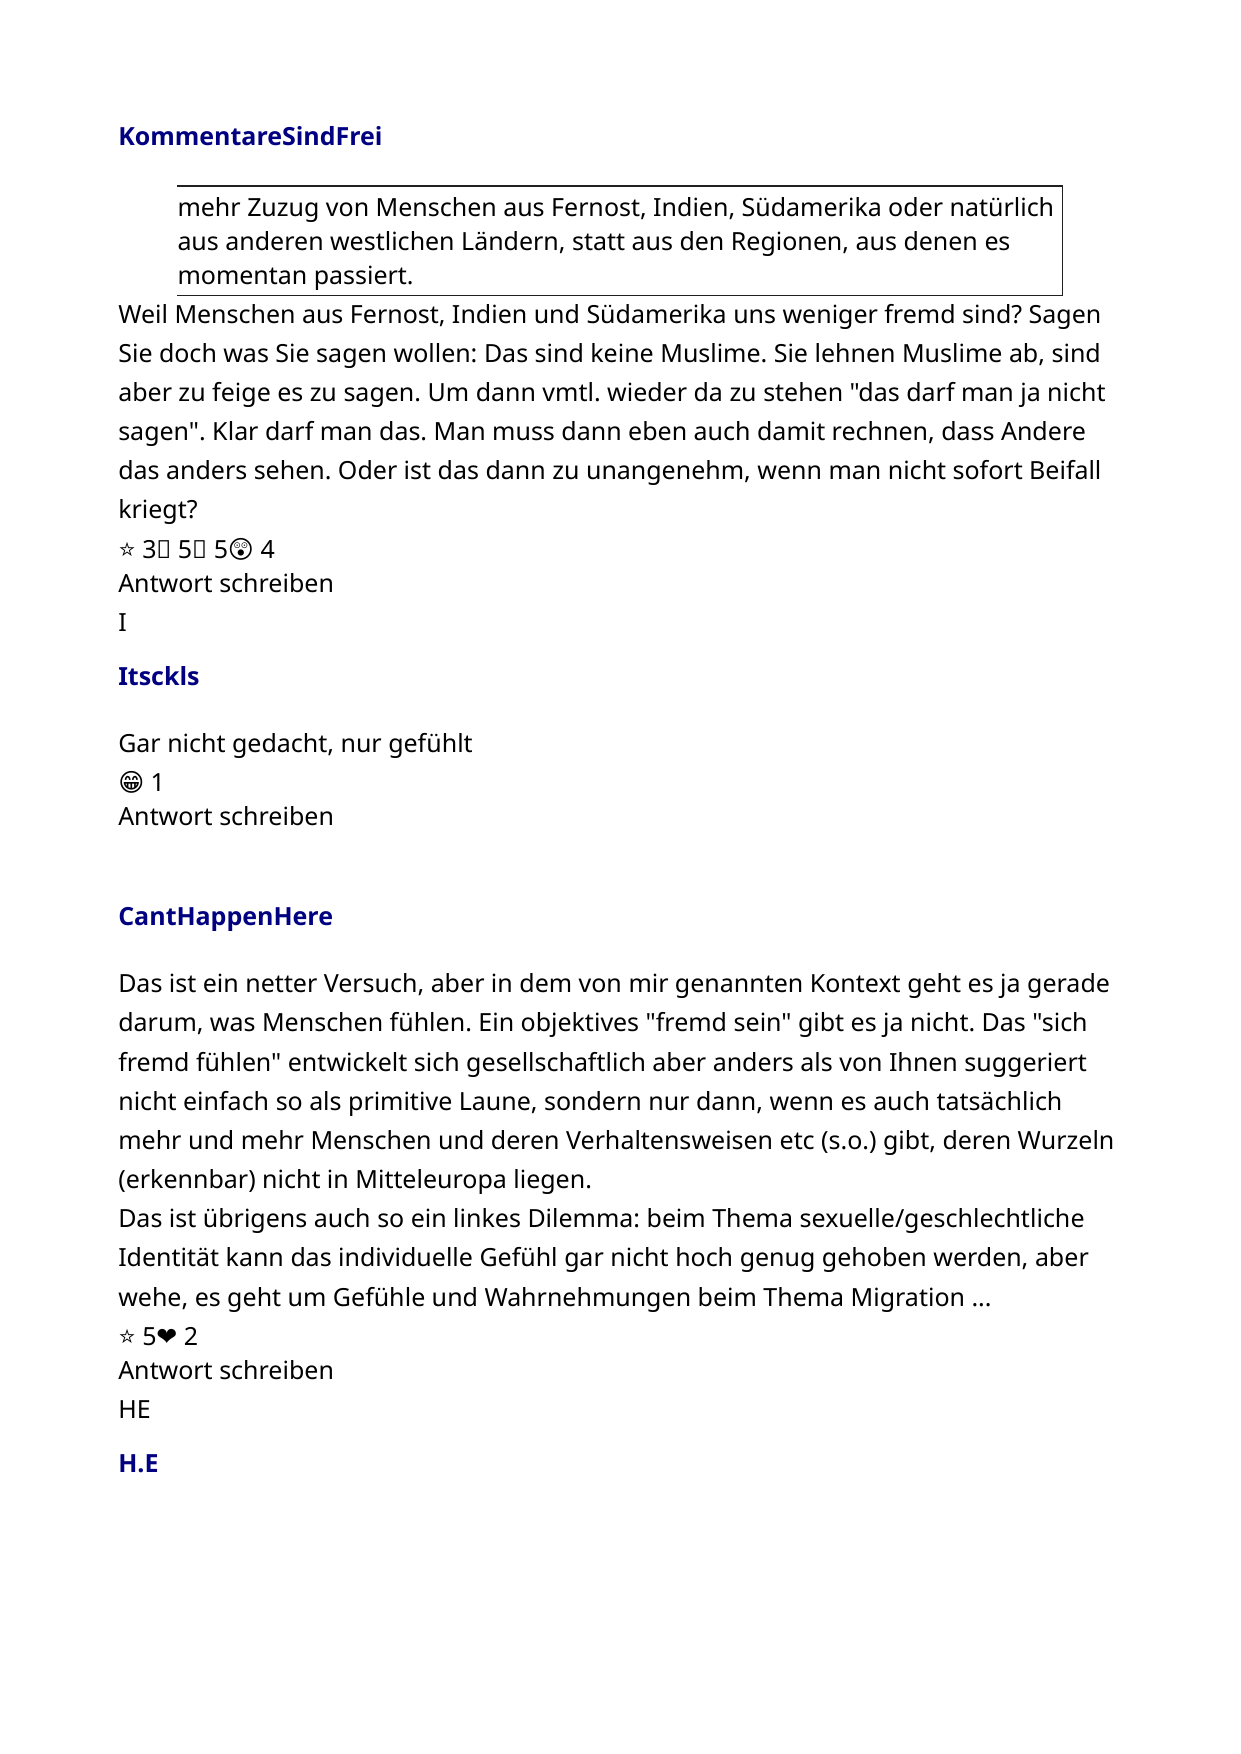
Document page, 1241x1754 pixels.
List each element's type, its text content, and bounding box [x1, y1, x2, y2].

text ⭐️ 3🙁 5🤨 5😲 4 [118, 531, 1122, 565]
text ⭐️ 5❤️ 2 [118, 1318, 1122, 1352]
text HE [118, 1392, 1122, 1426]
subtitle CantHappenHere [118, 899, 1122, 933]
text Antwort schreiben [118, 1352, 1122, 1387]
text Gar nicht gedacht, nur gefühlt [118, 725, 1122, 759]
text I [118, 604, 1122, 639]
text Weil Menschen aus Fernost, Indien und Südamerika uns weniger fremd sind? Sagen Sie doch was Sie sagen wollen: Das sind keine Muslime. Sie lehnen Muslime ab, sind aber zu feige es zu sagen. Um dann vmtl. wieder da zu stehen "das darf man ja nicht sagen". Klar darf man das. Man muss dann eben auch damit rechnen, dass Andere das anders sehen. Oder ist das dann zu unangenehm, wenn man nicht sofort Beifall kriegt? [118, 296, 1122, 526]
text Antwort schreiben [118, 565, 1122, 599]
subtitle KommentareSindFrei [118, 118, 1122, 152]
text mehr Zuzug von Menschen aus Fernost, Indien, Südamerika oder natürlich aus anderen westlichen Ländern, statt aus den Regionen, aus denen es momentan passiert. [177, 187, 1062, 295]
subtitle Itsckls [118, 658, 1122, 692]
subtitle H.E [118, 1445, 1122, 1479]
text Antwort schreiben [118, 799, 1122, 833]
text 😁 1 [118, 764, 1122, 799]
text Das ist ein netter Versuch, aber in dem von mir genannten Kontext geht es ja gerade darum, was Menschen fühlen. Ein objektives "fremd sein" gibt es ja nicht. Das "sich fremd fühlen" entwickelt sich gesellschaftlich aber anders als von Ihnen suggeriert nicht einfach so als primitive Laune, sondern nur dann, wenn es auch tatsächlich mehr und mehr Menschen und deren Verhaltensweisen etc (s.o.) gibt, deren Wurzeln (erkennbar) nicht in Mitteleuropa liegen. [118, 966, 1122, 1196]
text Das ist übrigens auch so ein linkes Dilemma: beim Thema sexuelle/geschlechtliche Identität kann das individuelle Gefühl gar nicht hoch genug gehoben werden, aber wehe, es geht um Gefühle und Wahrnehmungen beim Thema Migration ... [118, 1201, 1122, 1313]
